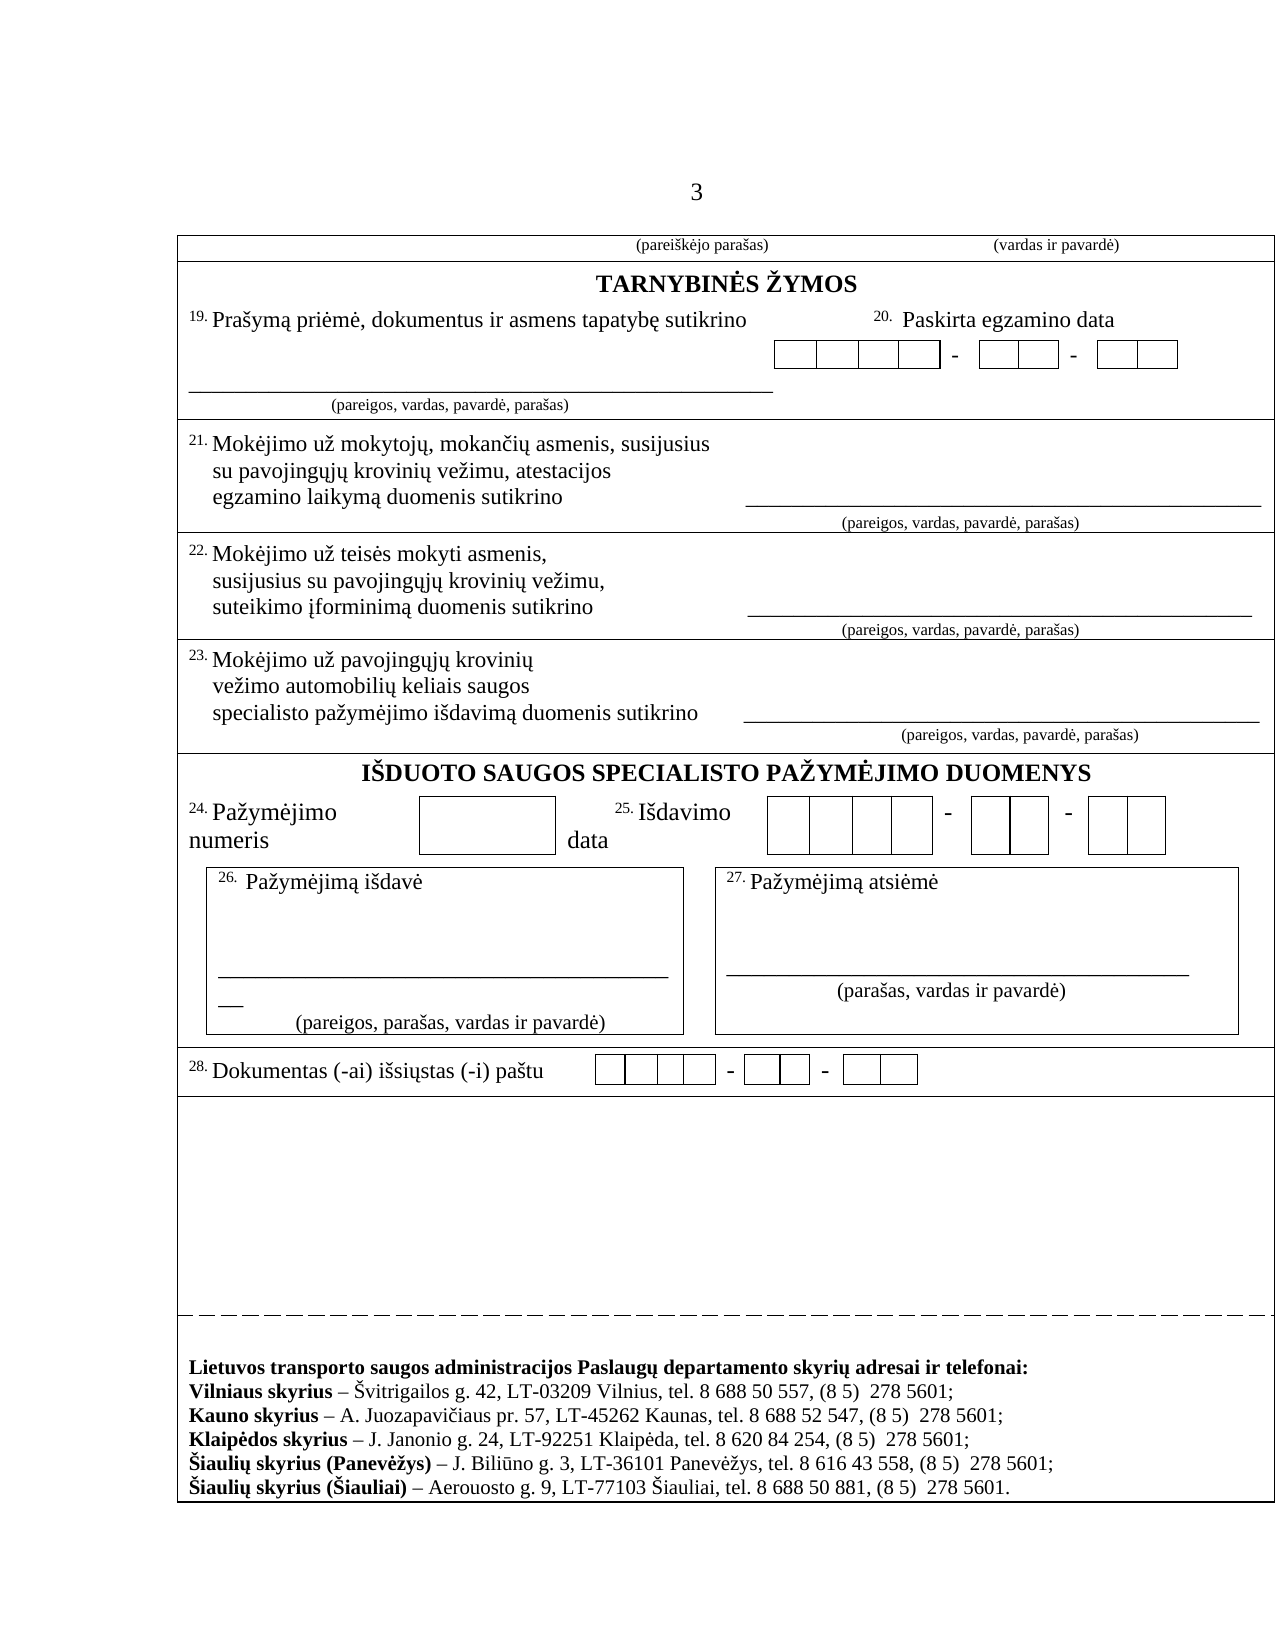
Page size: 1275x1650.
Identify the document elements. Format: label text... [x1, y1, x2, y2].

table_cell [240, 1035, 272, 1047]
table_cell [745, 1055, 779, 1084]
table_cell [305, 1035, 338, 1047]
table_cell - [810, 1054, 843, 1084]
table_cell [998, 1035, 1036, 1047]
table_cell - [1049, 796, 1088, 854]
table_cell - [933, 796, 971, 854]
table_cell (pareigos, vardas, pavardė, parašas) [178, 725, 1274, 744]
table_cell 26. Pažymėjimą išdavė ______________________________________ (pareigos, parašas, vardas ir pavardė) [207, 868, 683, 1034]
table_cell [959, 1035, 997, 1047]
table_cell [1036, 1035, 1074, 1047]
table_cell [810, 797, 852, 854]
table_cell [178, 1084, 1274, 1096]
table_cell [768, 797, 809, 854]
table_cell [440, 1035, 473, 1047]
table_cell [1074, 1035, 1112, 1047]
table_cell [781, 1055, 809, 1084]
table_cell [338, 854, 371, 867]
table_cell [1239, 867, 1274, 1034]
table_cell [305, 854, 338, 867]
table_cell [207, 854, 240, 867]
table_cell [921, 1035, 959, 1047]
table_cell [1178, 340, 1274, 368]
table_cell [178, 867, 206, 1034]
table_cell [272, 1035, 305, 1047]
table_cell [178, 262, 1274, 269]
table_cell [1150, 1035, 1189, 1047]
table_cell [684, 854, 715, 867]
table_cell [178, 640, 1274, 646]
table_cell [853, 797, 891, 854]
table_cell [577, 854, 612, 867]
table_cell 19. Prašymą priėmė, dokumentus ir asmens tapatybę sutikrino 20. Paskirta egzamino data [178, 307, 1274, 340]
table_cell [859, 341, 898, 368]
table_cell [838, 855, 881, 867]
table_cell [751, 1035, 799, 1047]
table_cell [980, 341, 1018, 368]
table_cell [420, 797, 555, 854]
table_cell (pareigos, vardas, pavardė, parašas) [178, 395, 1274, 419]
table_cell [1238, 1034, 1274, 1047]
table_cell [648, 854, 684, 867]
table_cell [684, 867, 715, 1034]
table_cell [613, 854, 648, 867]
table_cell [715, 1035, 751, 1047]
table_cell Lietuvos transporto saugos administracijos Paslaugų departamento skyrių adresai ir telefonai: Vilniaus skyrius – Švitrigailos g. 42, LT-03209 Vilnius, tel. 8 688 50 557, (8 5) 278 5601; Kauno skyrius – A. Juozapavičiaus pr. 57, LT-45262 Kaunas, tel. 8 688 52 547, (8 5) 278 5601; Klaipėdos skyrius – J. Janonio g. 24, LT-92251 Klaipėda, tel. 8 620 84 254, (8 5) 278 5601; Šiaulių skyrius (Panevėžys) – J. Biliūno g. 3, LT-36101 Panevėžys, tel. 8 616 43 558, (8 5) 278 5601; Šiaulių skyrius (Šiauliai) – Aerouosto g. 9, LT-77103 Šiauliai, tel. 8 688 50 881, (8 5) 278 5601. [178, 1315, 1274, 1501]
table_cell susijusius su pavojingųjų krovinių vežimu, [178, 567, 1274, 593]
table_cell [240, 854, 272, 867]
table_cell [440, 855, 473, 867]
table_cell [178, 340, 774, 368]
table_cell [1112, 855, 1150, 867]
table_cell [1166, 796, 1204, 854]
table_cell [1019, 341, 1058, 368]
table_cell ___________________________________________________ [178, 368, 1274, 395]
table_cell [1098, 341, 1137, 368]
table_cell [508, 855, 541, 867]
table_cell [371, 1035, 404, 1047]
table_cell [1112, 1035, 1150, 1047]
table_cell [371, 854, 404, 867]
table_cell [959, 854, 997, 867]
table_cell [1205, 796, 1238, 854]
table_cell [1036, 854, 1074, 867]
table_cell [178, 854, 207, 867]
table_cell (pareigos, vardas, pavardė, parašas) [178, 620, 1274, 639]
table_cell [178, 1048, 1274, 1054]
table_cell 21. Mokėjimo už mokytojų, mokančių asmenis, susijusius [178, 431, 1274, 457]
table_cell [658, 1055, 683, 1084]
table_cell [405, 854, 440, 867]
table_cell [1011, 797, 1048, 854]
table_cell - [941, 340, 979, 368]
table_cell [626, 1055, 657, 1084]
table_cell [178, 744, 1274, 753]
table_cell [838, 1035, 881, 1047]
table_cell [881, 1055, 917, 1084]
table_cell [817, 341, 858, 368]
table_cell [178, 1097, 1274, 1315]
table_cell [178, 787, 1274, 796]
table_cell [541, 854, 577, 867]
table_cell [613, 1035, 648, 1047]
table_cell (pareigos, vardas, pavardė, parašas) [178, 513, 1274, 532]
table_cell [918, 1054, 1274, 1084]
table_cell [168, 145, 257, 220]
table_cell IŠDUOTO SAUGOS SPECIALISTO PAŽYMĖJIMO DUOMENYS [178, 754, 1274, 787]
table_cell su pavojingųjų krovinių vežimu, atestacijos [178, 457, 1274, 483]
table_cell - [716, 1054, 744, 1084]
table_cell [881, 1035, 921, 1047]
table_cell [998, 855, 1036, 867]
table_cell [684, 1034, 715, 1047]
table_cell [178, 298, 1274, 307]
table_cell [178, 420, 1274, 431]
table_cell (pareiškėjo parašas) (vardas ir pavardė) [178, 236, 1274, 261]
table_cell [892, 797, 932, 854]
table_cell [338, 1035, 371, 1047]
table_cell [1150, 854, 1189, 867]
table_cell 28. Dokumentas (-ai) išsiųstas (-i) paštu [178, 1054, 595, 1084]
table_cell suteikimo įforminimą duomenis sutikrino ____________________________________________ [178, 593, 1274, 620]
table_cell 22. Mokėjimo už teisės mokyti asmenis, [178, 540, 1274, 567]
table_cell [921, 854, 959, 867]
table_cell [1238, 854, 1274, 867]
table_cell - [1059, 340, 1097, 368]
table_cell [1189, 854, 1238, 867]
table_cell [508, 1035, 541, 1047]
table_cell vežimo automobilių keliais saugos [178, 673, 1274, 699]
table_cell [207, 1035, 240, 1047]
table_cell [577, 1035, 612, 1047]
table_cell [178, 1034, 207, 1047]
table_cell [1189, 1035, 1238, 1047]
table_cell [1138, 341, 1177, 368]
table_cell [405, 1035, 440, 1047]
table_cell 27. Pažymėjimą atsiėmė _____________________________________ (parašas, vardas ir pavardė) [716, 868, 1238, 1034]
table_cell [799, 855, 838, 867]
table_cell [648, 1035, 684, 1047]
table_cell [844, 1055, 880, 1084]
table_cell specialisto pažymėjimo išdavimą duomenis sutikrino _____________________________________________ [178, 699, 1274, 725]
table_cell [972, 797, 1009, 854]
table_cell [474, 1035, 507, 1047]
table_cell [899, 341, 939, 368]
table_cell [715, 854, 751, 867]
table_cell [775, 341, 816, 368]
table_cell [596, 1055, 624, 1084]
table_cell [272, 854, 305, 867]
table_cell [751, 854, 799, 867]
table_cell [541, 1035, 577, 1047]
table_cell [1089, 797, 1127, 854]
table_cell 23. Mokėjimo už pavojingųjų krovinių [178, 646, 1274, 672]
table_cell [1238, 796, 1274, 854]
table_cell [1128, 797, 1165, 854]
table_cell [178, 533, 1274, 540]
table_cell [799, 1035, 838, 1047]
table_cell 25. Išdavimo data [556, 796, 767, 854]
table_cell egzamino laikymą duomenis sutikrino _____________________________________________ [178, 483, 1274, 513]
table_cell [1074, 854, 1112, 867]
table_cell [881, 855, 921, 867]
table_cell TARNYBINĖS ŽYMOS [178, 270, 1274, 298]
table_cell 24. Pažymėjimo numeris [178, 796, 419, 854]
table_cell [684, 1055, 715, 1084]
table_cell [474, 855, 507, 867]
